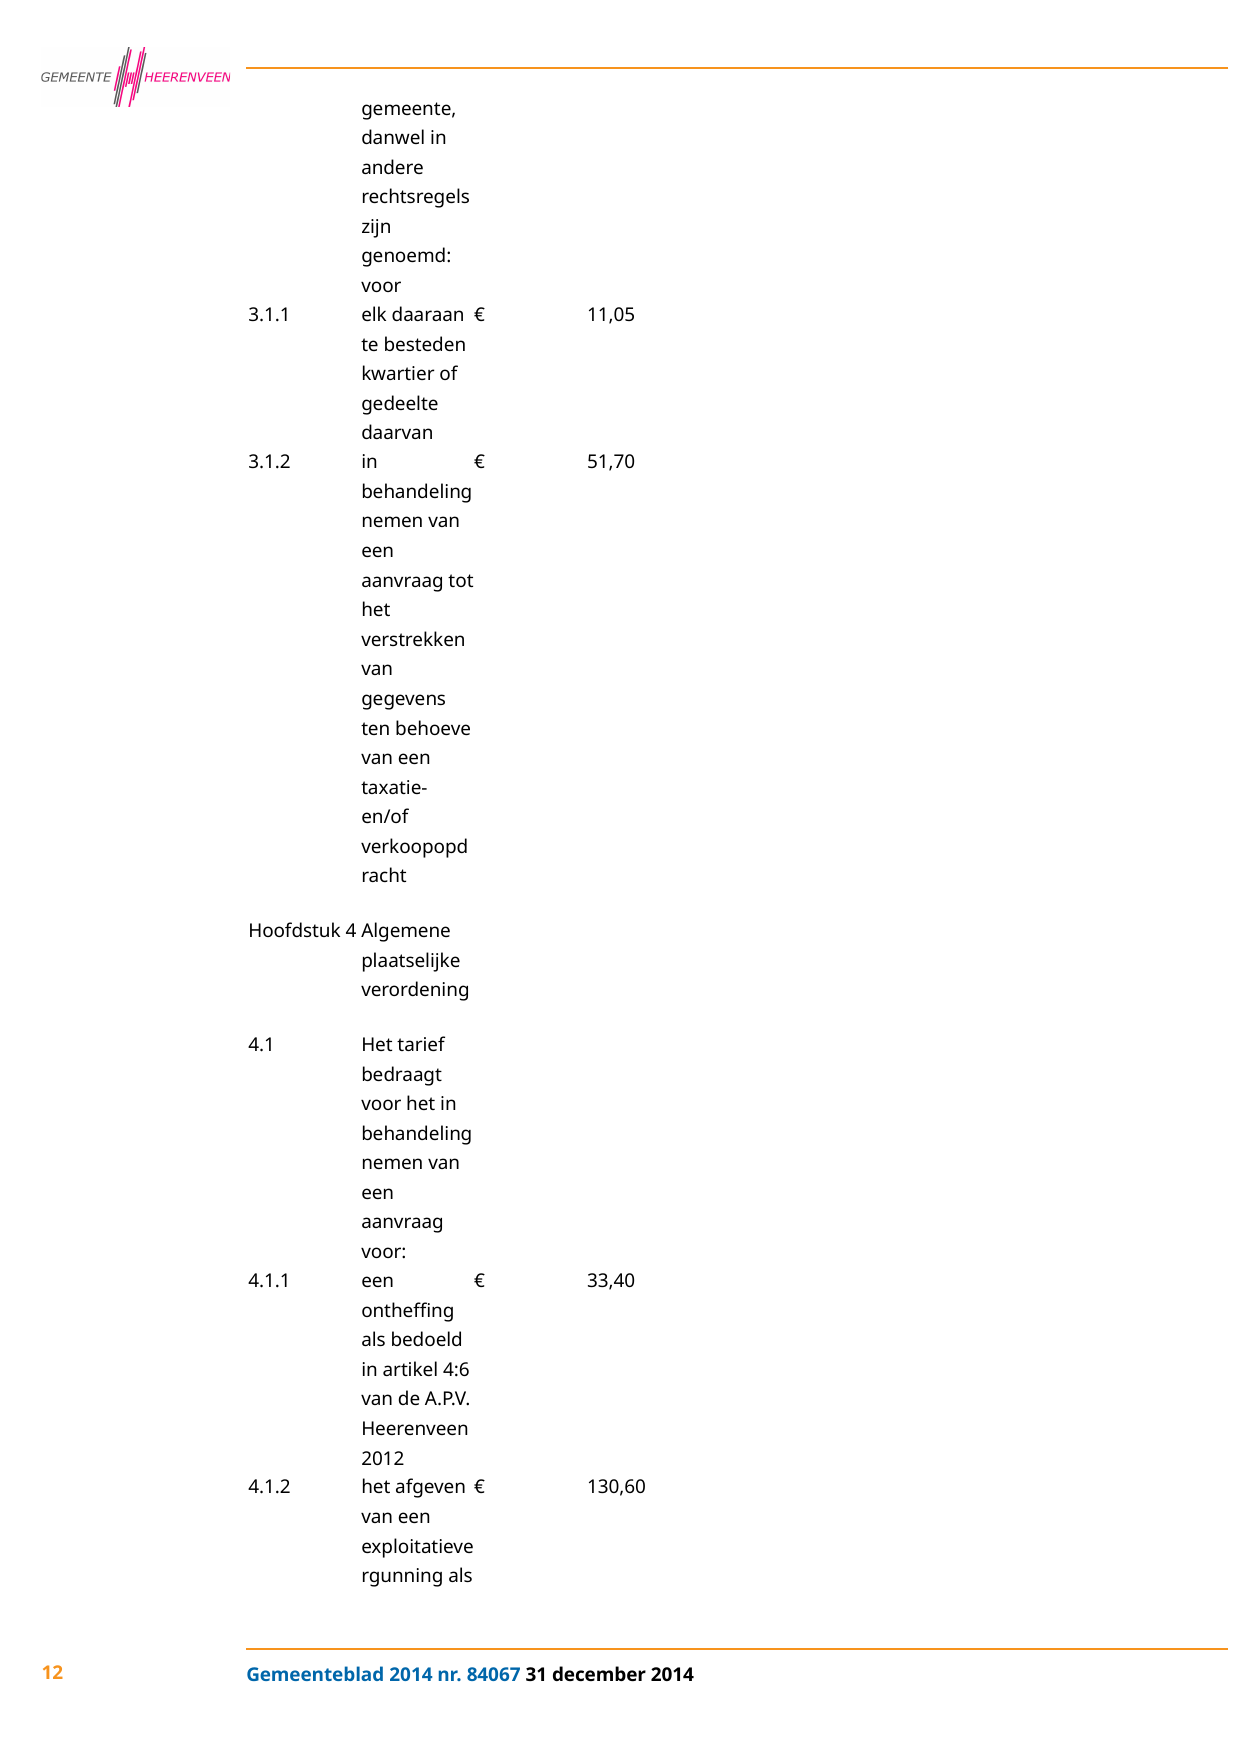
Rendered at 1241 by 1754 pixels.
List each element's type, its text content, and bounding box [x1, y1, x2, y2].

table_cell het afgeven van een exploitatievergunning als [361, 1474, 474, 1588]
table_cell € [474, 449, 587, 892]
table_cell Hoofdstuk 4 [248, 918, 361, 1006]
table_cell [361, 892, 474, 917]
table_cell € [474, 301, 587, 448]
table_cell Het tarief bedraagt voor het in behandeling nemen van een aanvraag voor: [361, 1031, 474, 1267]
table_cell [587, 918, 700, 1006]
table_cell [587, 95, 700, 301]
table_cell 4.1 [248, 1031, 361, 1267]
table_cell 33,40 [587, 1267, 700, 1474]
table_cell 130,60 [587, 1474, 700, 1588]
table_cell in behandeling nemen van een aanvraag tot het verstrekken van gegevens ten behoeve van een taxatie- en/of verkoopopdracht [361, 449, 474, 892]
table_cell elk daaraan te besteden kwartier of gedeelte daarvan [361, 301, 474, 448]
table_cell € [474, 1474, 587, 1588]
table_cell gemeente, danwel in andere rechtsregels zijn genoemd: voor [361, 95, 474, 301]
table_cell 3.1.1 [248, 301, 361, 448]
table_cell [248, 95, 361, 301]
table_cell [587, 892, 700, 917]
table_cell [248, 1006, 361, 1031]
table_cell [248, 892, 361, 917]
table_cell [587, 1031, 700, 1267]
table_cell 3.1.2 [248, 449, 361, 892]
table_cell € [474, 1267, 587, 1474]
table_cell [474, 892, 587, 917]
table_cell [474, 918, 587, 1006]
picture [41, 47, 231, 107]
table_cell 11,05 [587, 301, 700, 448]
table_cell Algemene plaatselijke verordening [361, 918, 474, 1006]
table_cell 4.1.2 [248, 1474, 361, 1588]
table_cell [474, 1006, 587, 1031]
table_cell een ontheffing als bedoeld in artikel 4:6 van de A.P.V. Heerenveen 2012 [361, 1267, 474, 1474]
table_cell 51,70 [587, 449, 700, 892]
table_cell 4.1.1 [248, 1267, 361, 1474]
table_cell [587, 1006, 700, 1031]
table_cell [474, 1031, 587, 1267]
table_cell [361, 1006, 474, 1031]
table_cell [474, 95, 587, 301]
